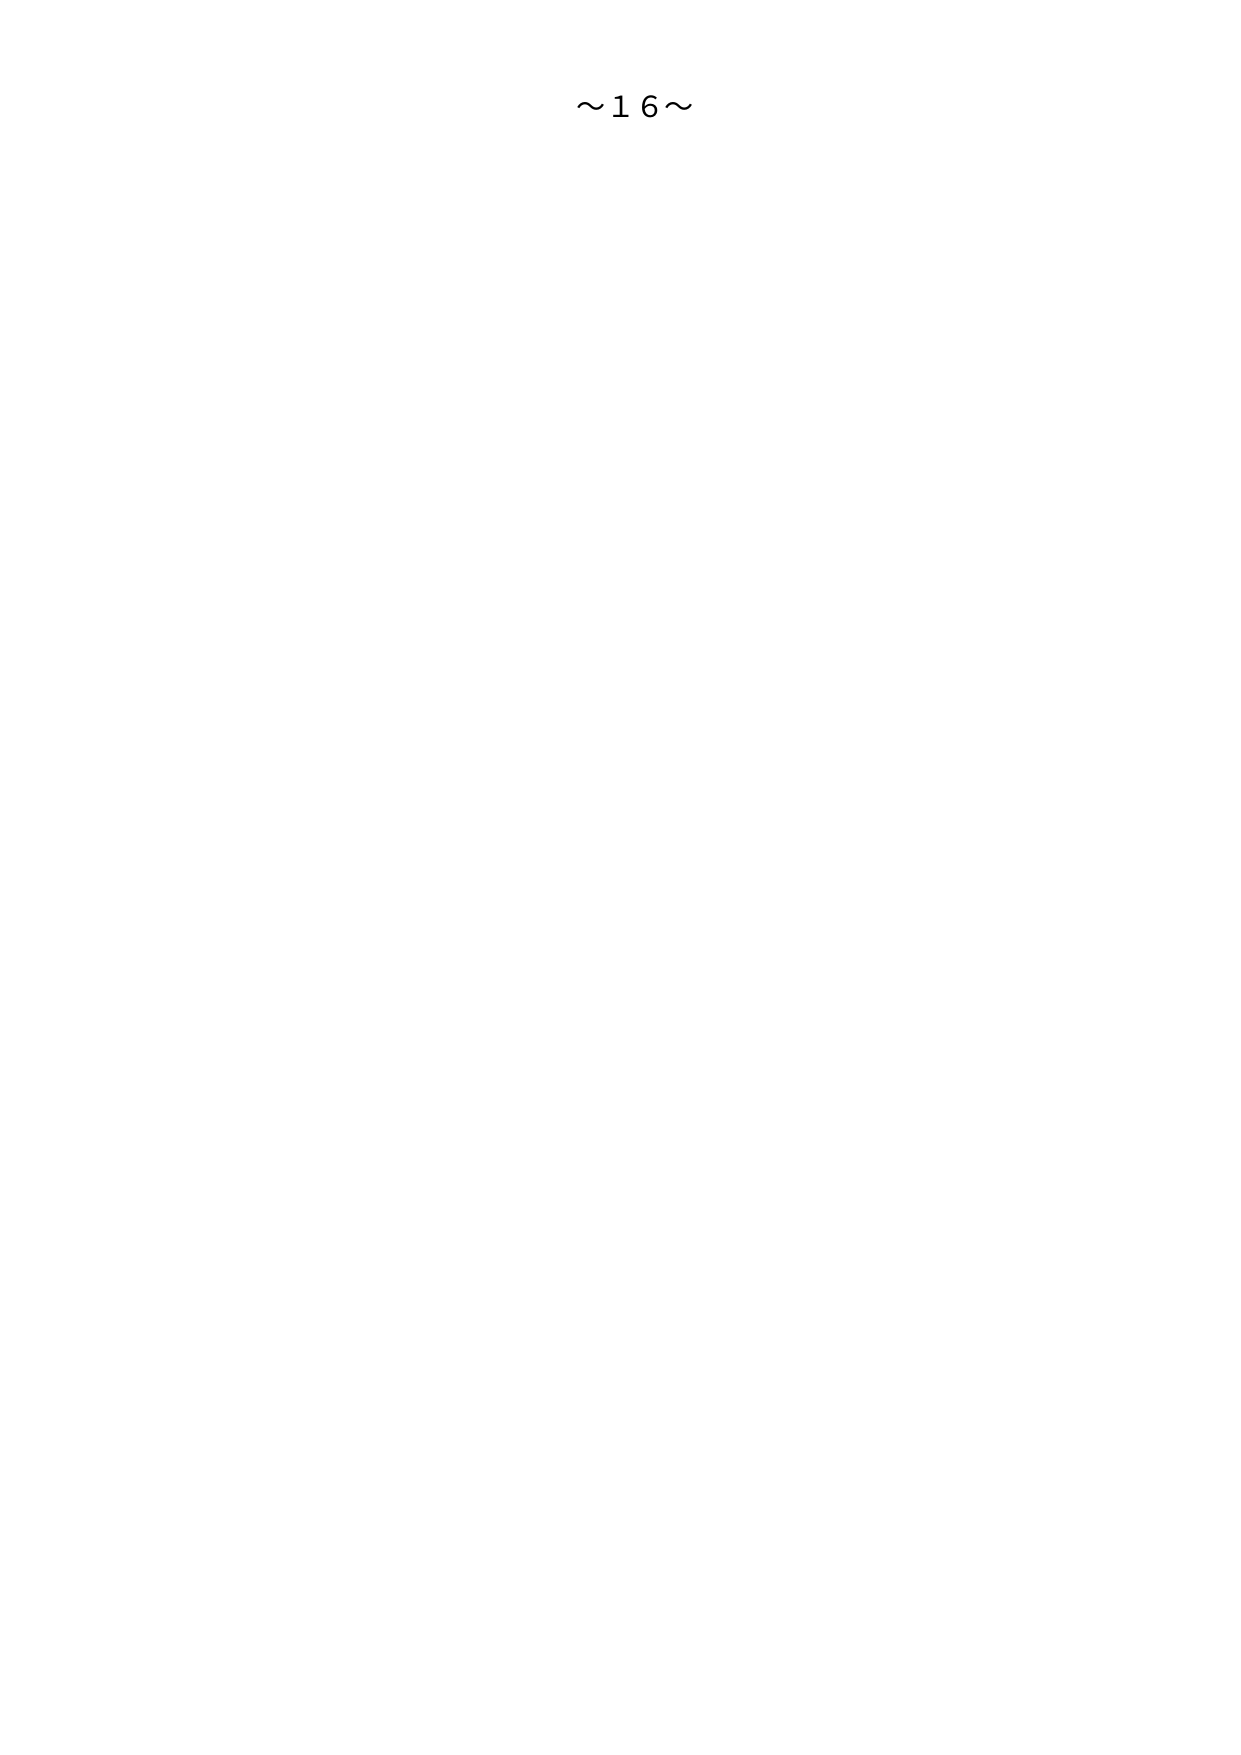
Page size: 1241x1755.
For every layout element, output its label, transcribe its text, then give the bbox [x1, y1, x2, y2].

text ～１６～ [89, 83, 1181, 125]
